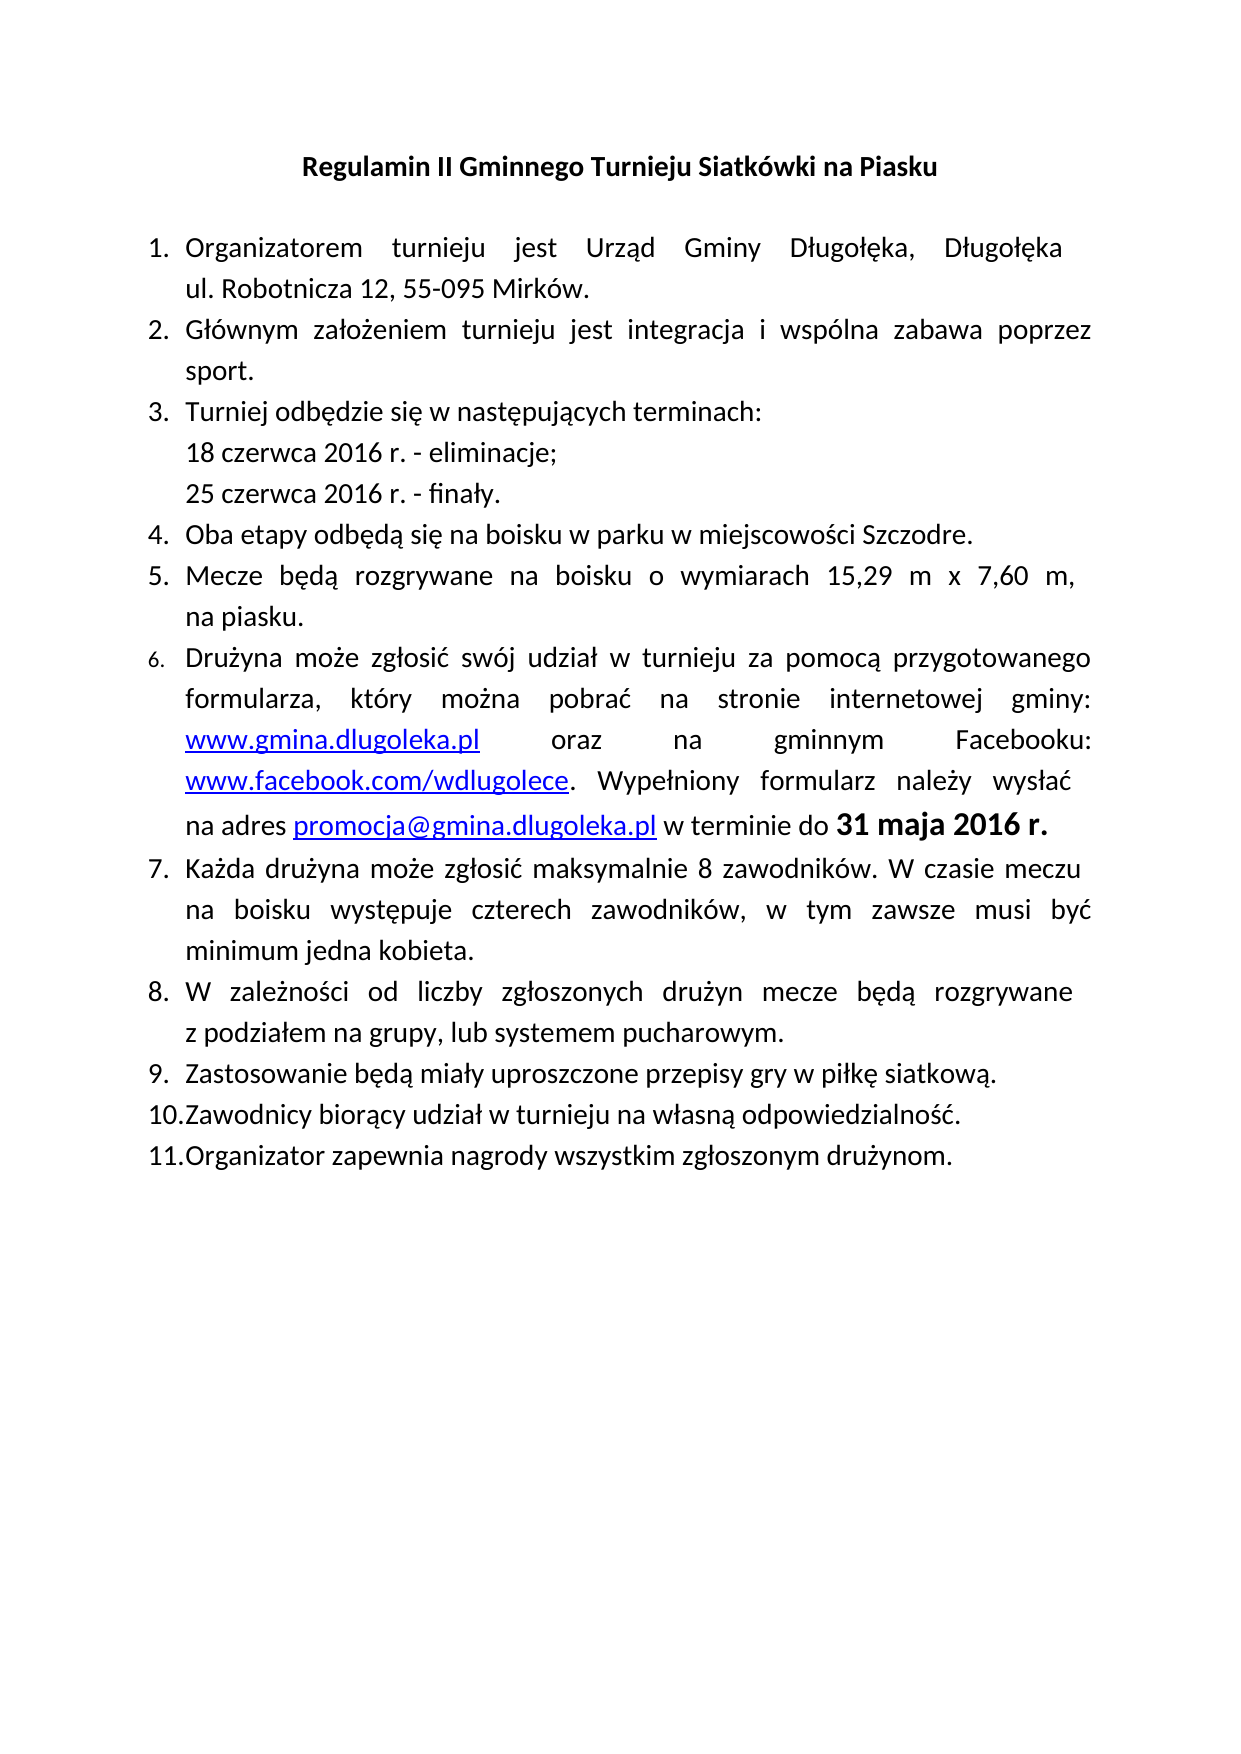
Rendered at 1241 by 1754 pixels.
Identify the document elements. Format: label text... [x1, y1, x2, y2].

list Drużyna może zgłosić swój udział w turnieju za pomocą przygotowanego formularza, który można pobrać na stronie internetowej gminy: www.gmina.dlugoleka.pl oraz na gminnym Facebooku: www.facebook.com/wdlugolece. Wypełniony formularz należy wysłać na adres promocja@gmina.dlugoleka.pl w terminie do 31 maja 2016 r. [148, 639, 1093, 844]
list W zależności od liczby zgłoszonych drużyn mecze będą rozgrywane z podziałem na grupy, lub systemem pucharowym. [148, 973, 1093, 1049]
list Mecze będą rozgrywane na boisku o wymiarach 15,29 m x 7,60 m, na piasku. [148, 557, 1093, 633]
list Oba etapy odbędą się na boisku w parku w miejscowości Szczodre. [148, 516, 1093, 552]
list Każda drużyna może zgłosić maksymalnie 8 zawodników. W czasie meczu na boisku występuje czterech zawodników, w tym zawsze musi być minimum jedna kobieta. [148, 850, 1093, 968]
list Zawodnicy biorący udział w turnieju na własną odpowiedzialność. [148, 1096, 1093, 1131]
list Głównym założeniem turnieju jest integracja i wspólna zabawa poprzez sport. [148, 311, 1093, 388]
list Zastosowanie będą miały uproszczone przepisy gry w piłkę siatkową. [148, 1055, 1093, 1090]
list 18 czerwca 2016 r. - eliminacje; [148, 434, 1093, 470]
list Turniej odbędzie się w następujących terminach: [148, 393, 1093, 429]
list Organizatorem turnieju jest Urząd Gminy Długołęka, Długołęka ul. Robotnicza 12, 55-095 Mirków. [148, 229, 1093, 306]
list Organizator zapewnia nagrody wszystkim zgłoszonym drużynom. [148, 1137, 1093, 1172]
text Regulamin II Gminnego Turnieju Siatkówki na Piasku [148, 148, 1093, 183]
list 25 czerwca 2016 r. - finały. [148, 475, 1093, 511]
